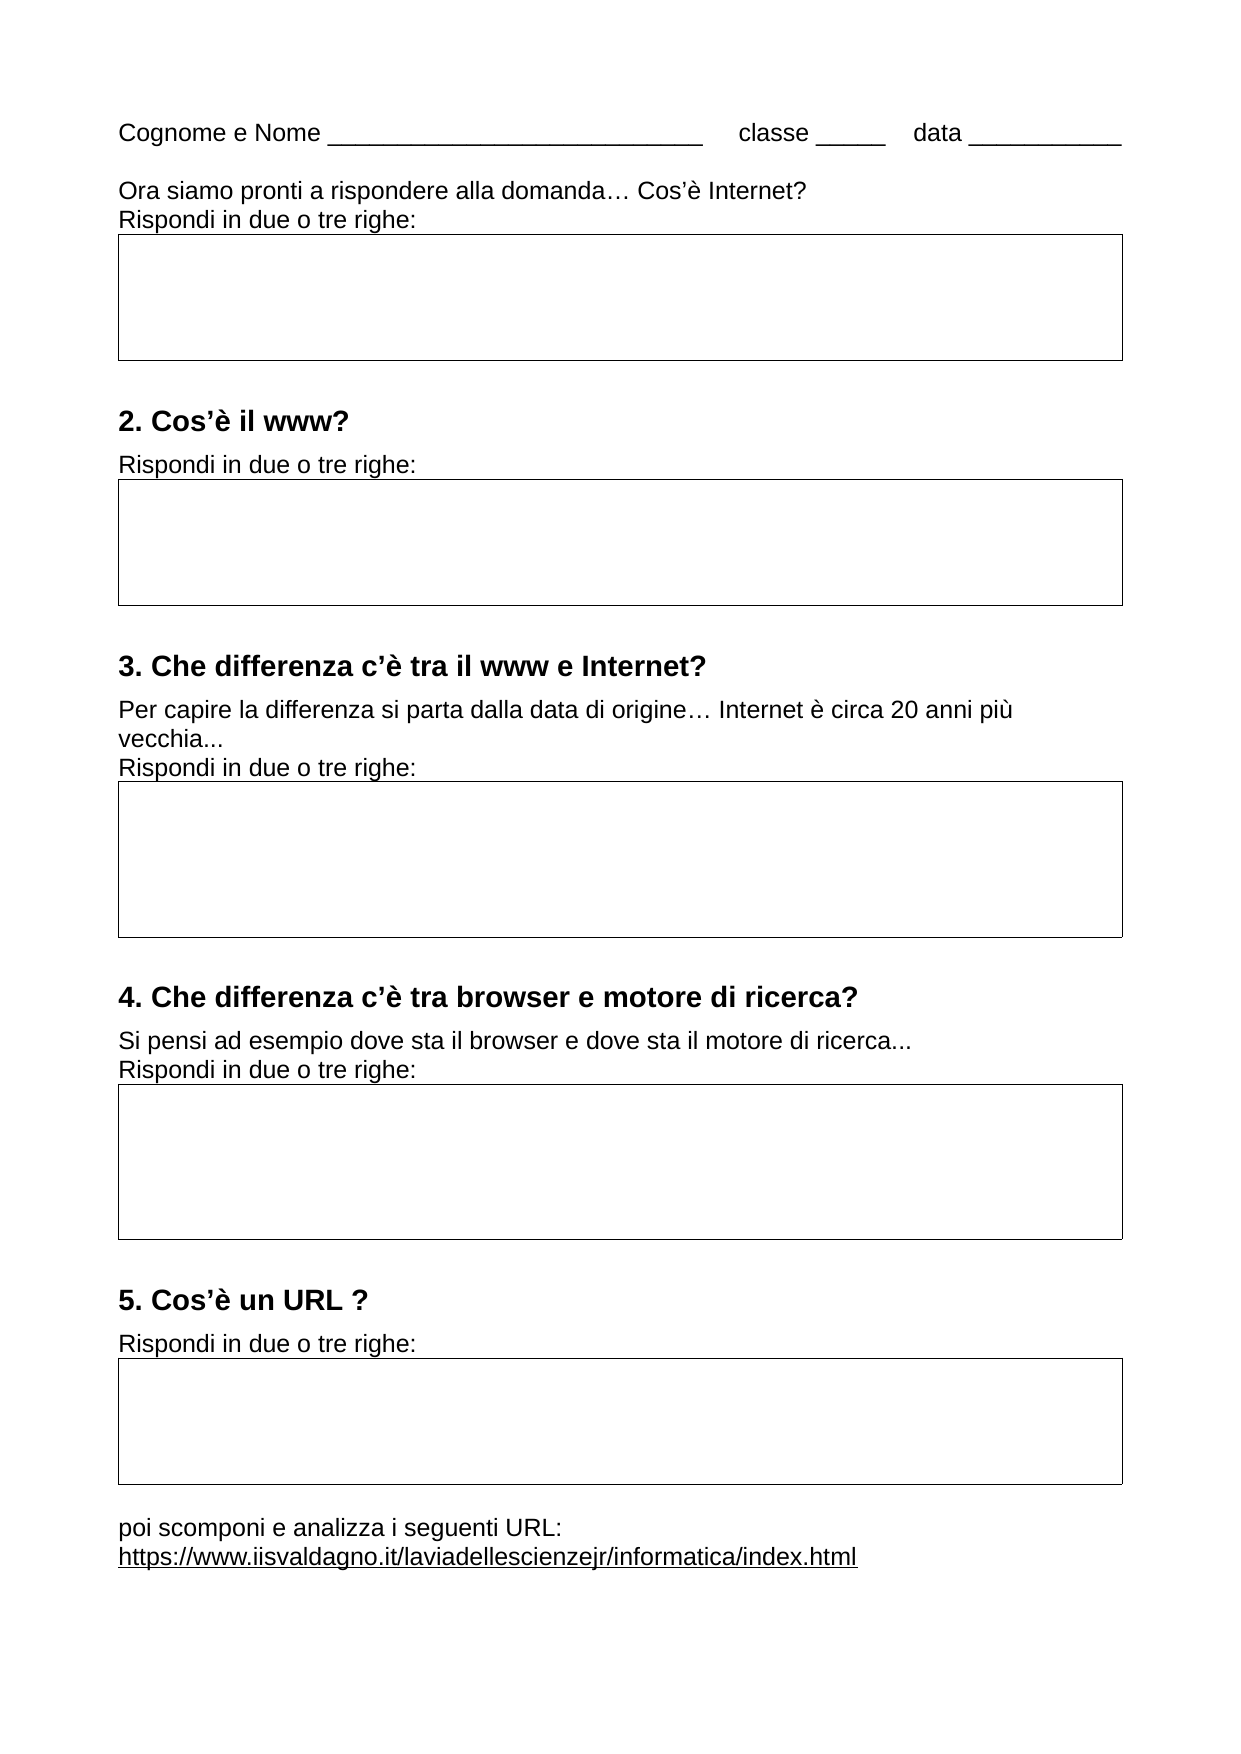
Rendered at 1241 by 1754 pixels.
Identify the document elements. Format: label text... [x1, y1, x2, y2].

text Per capire la differenza si parta dalla data di origine… Internet è circa 20 anni più vecchia... [118, 695, 1122, 753]
text https://www.iisvaldagno.it/laviadellescienzejr/informatica/index.html [118, 1542, 1122, 1571]
text Rispondi in due o tre righe: [118, 450, 1122, 479]
table_header [119, 1359, 1122, 1484]
table_header [119, 235, 1122, 360]
table_header [119, 480, 1122, 605]
subtitle 4. Che differenza c’è tra browser e motore di ricerca? [118, 980, 1122, 1014]
table_header [119, 1085, 1122, 1239]
subtitle 2. Cos’è il www? [118, 404, 1122, 438]
text Rispondi in due o tre righe: [118, 205, 1122, 234]
subtitle 5. Cos’è un URL ? [118, 1283, 1122, 1316]
text Si pensi ad esempio dove sta il browser e dove sta il motore di ricerca... [118, 1026, 1122, 1055]
subtitle 3. Che differenza c’è tra il www e Internet? [118, 649, 1122, 683]
text Rispondi in due o tre righe: [118, 1055, 1122, 1084]
table_header [119, 782, 1122, 937]
text poi scomponi e analizza i seguenti URL: [118, 1513, 1122, 1542]
text Rispondi in due o tre righe: [118, 1329, 1122, 1358]
text Rispondi in due o tre righe: [118, 753, 1122, 781]
text Ora siamo pronti a rispondere alla domanda… Cos’è Internet? [118, 176, 1122, 205]
